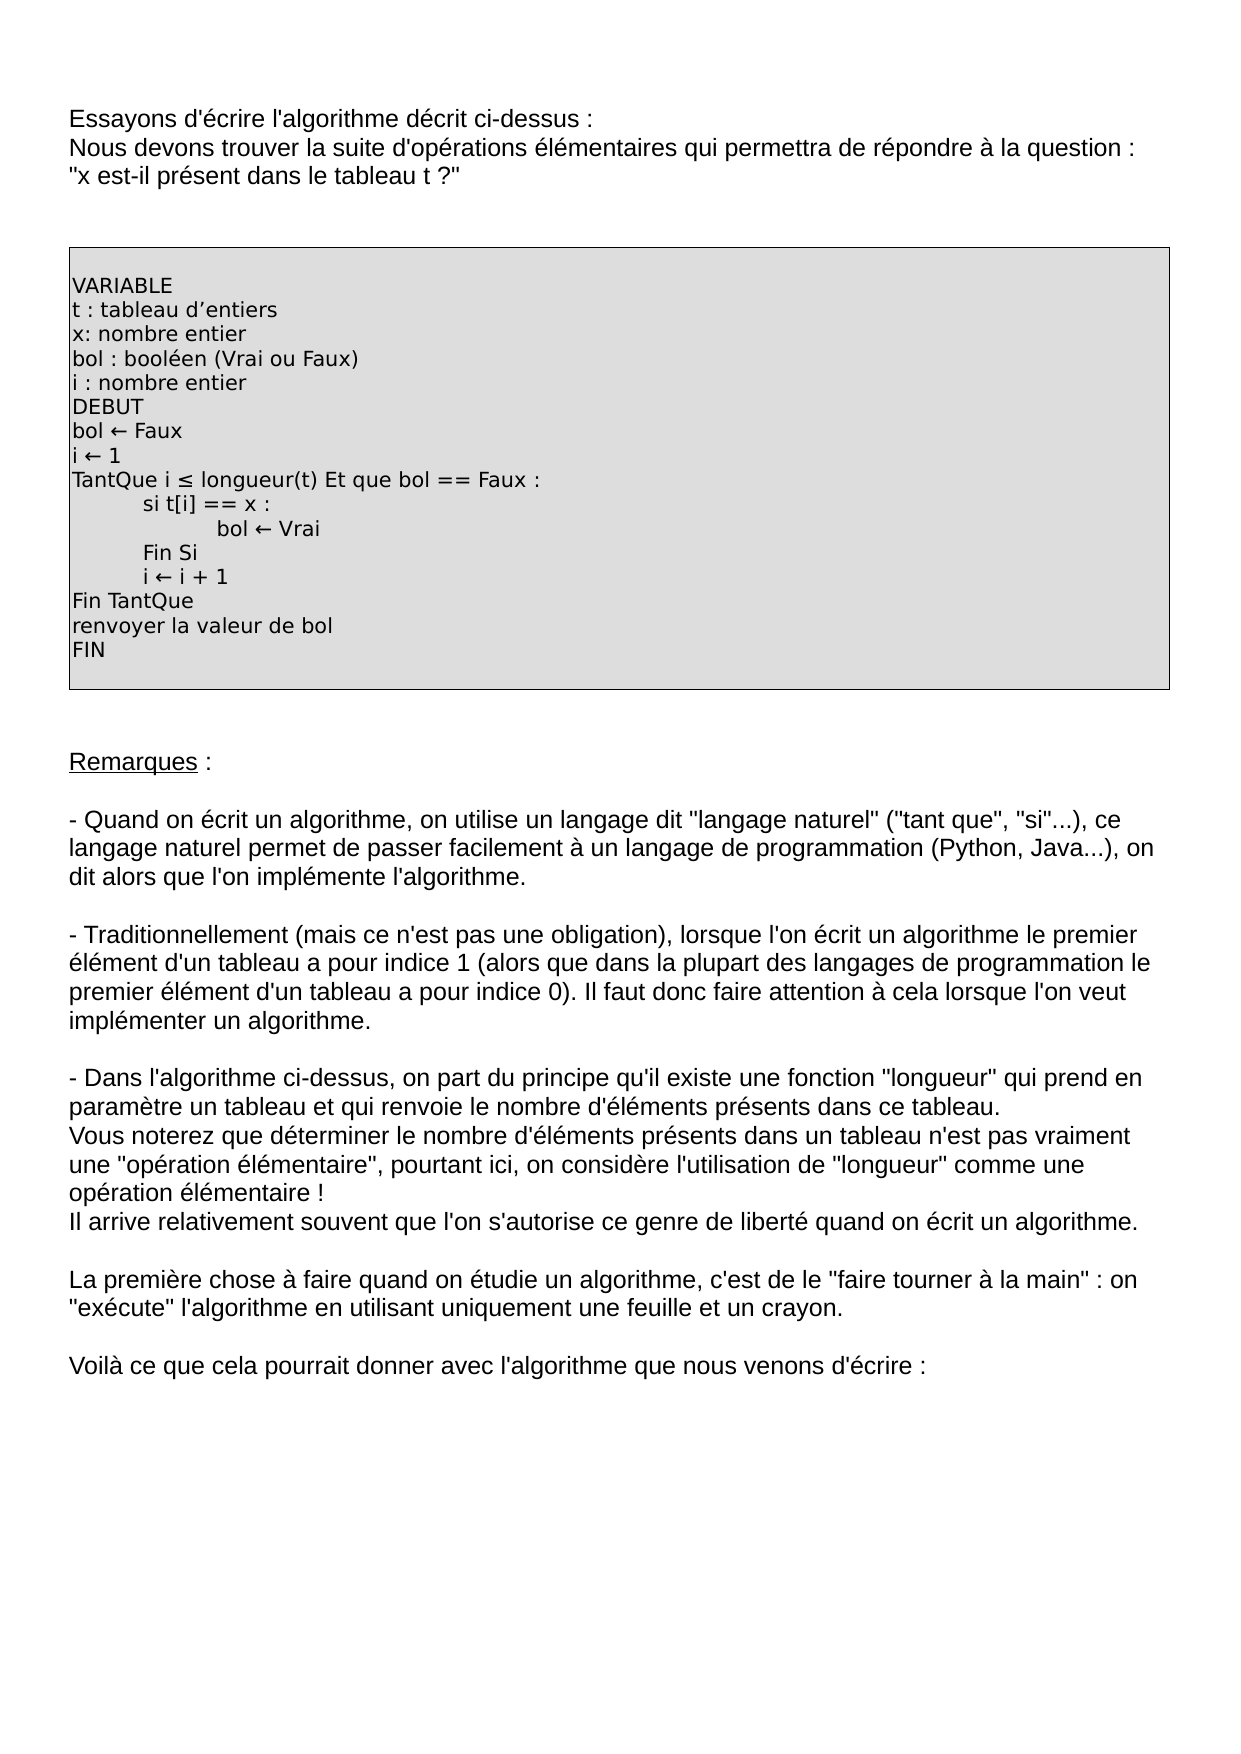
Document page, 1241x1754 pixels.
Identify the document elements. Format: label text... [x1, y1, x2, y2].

text Il arrive relativement souvent que l'on s'autorise ce genre de liberté quand on écrit un algorithme. [69, 1207, 1169, 1236]
text bol ← Faux [70, 417, 1169, 441]
text Nous devons trouver la suite d'opérations élémentaires qui permettra de répondre à la question : [69, 132, 1169, 161]
text i ← 1 [70, 441, 1169, 465]
text Essayons d'écrire l'algorithme décrit ci-dessus : [69, 104, 1169, 132]
text renvoyer la valeur de bol [70, 611, 1169, 635]
text bol ← Vrai [70, 514, 1169, 538]
text Fin Si [70, 538, 1169, 562]
text - Quand on écrit un algorithme, on utilise un langage dit "langage naturel" ("tant que", "si"...), ce langage naturel permet de passer facilement à un langage de programmation (Python, Java...), on dit alors que l'on implémente l'algorithme. [69, 804, 1169, 891]
text bol : booléen (Vrai ou Faux) [70, 344, 1169, 368]
text Remarques : [69, 747, 1169, 776]
text - Dans l'algorithme ci-dessus, on part du principe qu'il existe une fonction "longueur" qui prend en paramètre un tableau et qui renvoie le nombre d'éléments présents dans ce tableau. [69, 1063, 1169, 1121]
text - Traditionnellement (mais ce n'est pas une obligation), lorsque l'on écrit un algorithme le premier élément d'un tableau a pour indice 1 (alors que dans la plupart des langages de programmation le premier élément d'un tableau a pour indice 0). Il faut donc faire attention à cela lorsque l'on veut implémenter un algorithme. [69, 919, 1169, 1034]
text FIN [70, 635, 1169, 659]
text TantQue i ≤ longueur(t) Et que bol == Faux : [70, 465, 1169, 489]
text i ← i + 1 [70, 562, 1169, 586]
text DEBUT [70, 392, 1169, 417]
text i : nombre entier [70, 368, 1169, 392]
text x: nombre entier [70, 319, 1169, 344]
text "x est-il présent dans le tableau t ?" [69, 161, 1169, 190]
text si t[i] == x : [70, 489, 1169, 514]
text variable [70, 271, 1169, 295]
text Vous noterez que déterminer le nombre d'éléments présents dans un tableau n'est pas vraiment une "opération élémentaire", pourtant ici, on considère l'utilisation de "longueur" comme une opération élémentaire ! [69, 1121, 1169, 1207]
text La première chose à faire quand on étudie un algorithme, c'est de le "faire tourner à la main" : on "exécute" l'algorithme en utilisant uniquement une feuille et un crayon. [69, 1264, 1169, 1322]
text Voilà ce que cela pourrait donner avec l'algorithme que nous venons d'écrire : [69, 1351, 1169, 1379]
text Fin TantQue [70, 586, 1169, 611]
text t : tableau d’entiers [70, 295, 1169, 319]
